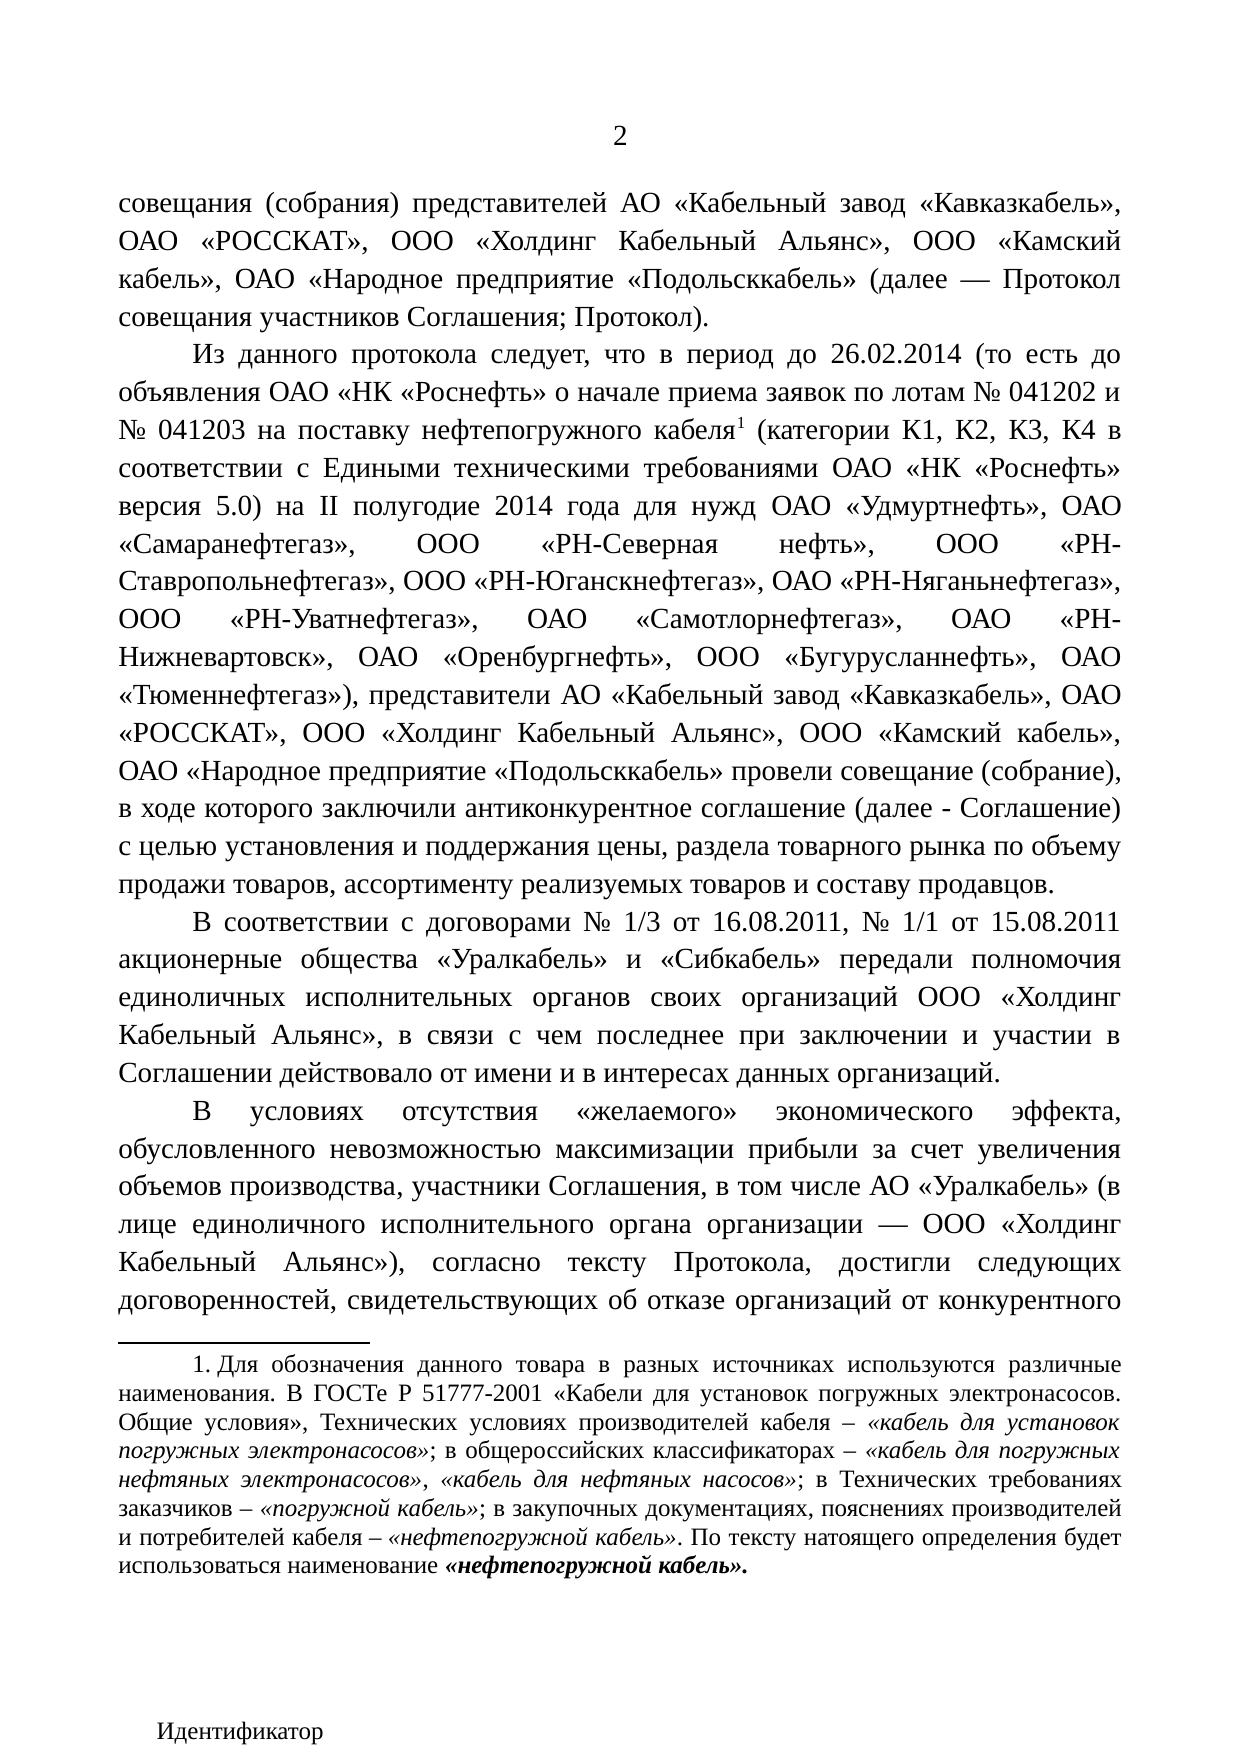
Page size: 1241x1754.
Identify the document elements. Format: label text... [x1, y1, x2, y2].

text В соответствии с договорами № 1/3 от 16.08.2011, № 1/1 от 15.08.2011 акционерные общества «Уралкабель» и «Сибкабель» передали полномочия единоличных исполнительных органов своих организаций ООО «Холдинг Кабельный Альянс», в связи с чем последнее при заключении и участии в Соглашении действовало от имени и в интересах данных организаций. [118, 899, 1122, 1089]
text Из данного протокола следует, что в период до 26.02.2014 (то есть до объявления ОАО «НК «Роснефть» о начале приема заявок по лотам № 041202 и № 041203 на поставку нефтепогружного кабеля (категории К1, К2, К3, К4 в соответствии с Едиными техническими требованиями ОАО «НК «Роснефть» версия 5.0) на II полугодие 2014 года для нужд ОАО «Удмуртнефть», ОАО «Самаранефтегаз», ООО «РН-Северная нефть», ООО «РН-Ставропольнефтегаз», ООО «РН-Юганскнефтегаз», ОАО «РН-Няганьнефтегаз», ООО «РН-Уватнефтегаз», ОАО «Самотлорнефтегаз», ОАО «РН-Нижневартовск», ОАО «Оренбургнефть», ООО «Бугурусланнефть», ОАО «Тюменнефтегаз»), представители АО «Кабельный завод «Кавказкабель», ОАО «РОССКАТ», ООО «Холдинг Кабельный Альянс», ООО «Камский кабель», ОАО «Народное предприятие «Подольсккабель» провели совещание (собрание), в ходе которого заключили антиконкурентное соглашение (далее - Соглашение) с целью установления и поддержания цены, раздела товарного рынка по объему продажи товаров, ассортименту реализуемых товаров и составу продавцов. [118, 332, 1122, 899]
text В условиях отсутствия «желаемого» экономического эффекта, обусловленного невозможностью максимизации прибыли за счет увеличения объемов производства, участники Соглашения, в том числе АО «Уралкабель» (в лице единоличного исполнительного органа организации — ООО «Холдинг Кабельный Альянс»), согласно тексту Протокола, достигли следующих договоренностей, свидетельствующих об отказе организаций от конкурентного [118, 1089, 1122, 1316]
text . Для обозначения данного товара в разных источниках используются различные наименования. В ГОСТе Р 51777-2001 «Кабели для установок погружных электронасосов. Общие условия», Технических условиях производителей кабеля – «кабель для установок погружных электронасосов»; в общероссийских классификаторах – «кабель для погружных нефтяных электронасосов», «кабель для нефтяных насосов»; в Технических требованиях заказчиков – «погружной кабель»; в закупочных документациях, пояснениях производителей и потребителей кабеля – «нефтепогружной кабель». По тексту натоящего определения будет использоваться наименование «нефтепогружной кабель». [118, 1349, 1122, 1579]
text совещания (собрания) представителей АО «Кабельный завод «Кавказкабель», ОАО «РОССКАТ», ООО «Холдинг Кабельный Альянс», ООО «Камский кабель», ОАО «Народное предприятие «Подольсккабель» (далее — Протокол совещания участников Соглашения; Протокол). [118, 181, 1122, 332]
